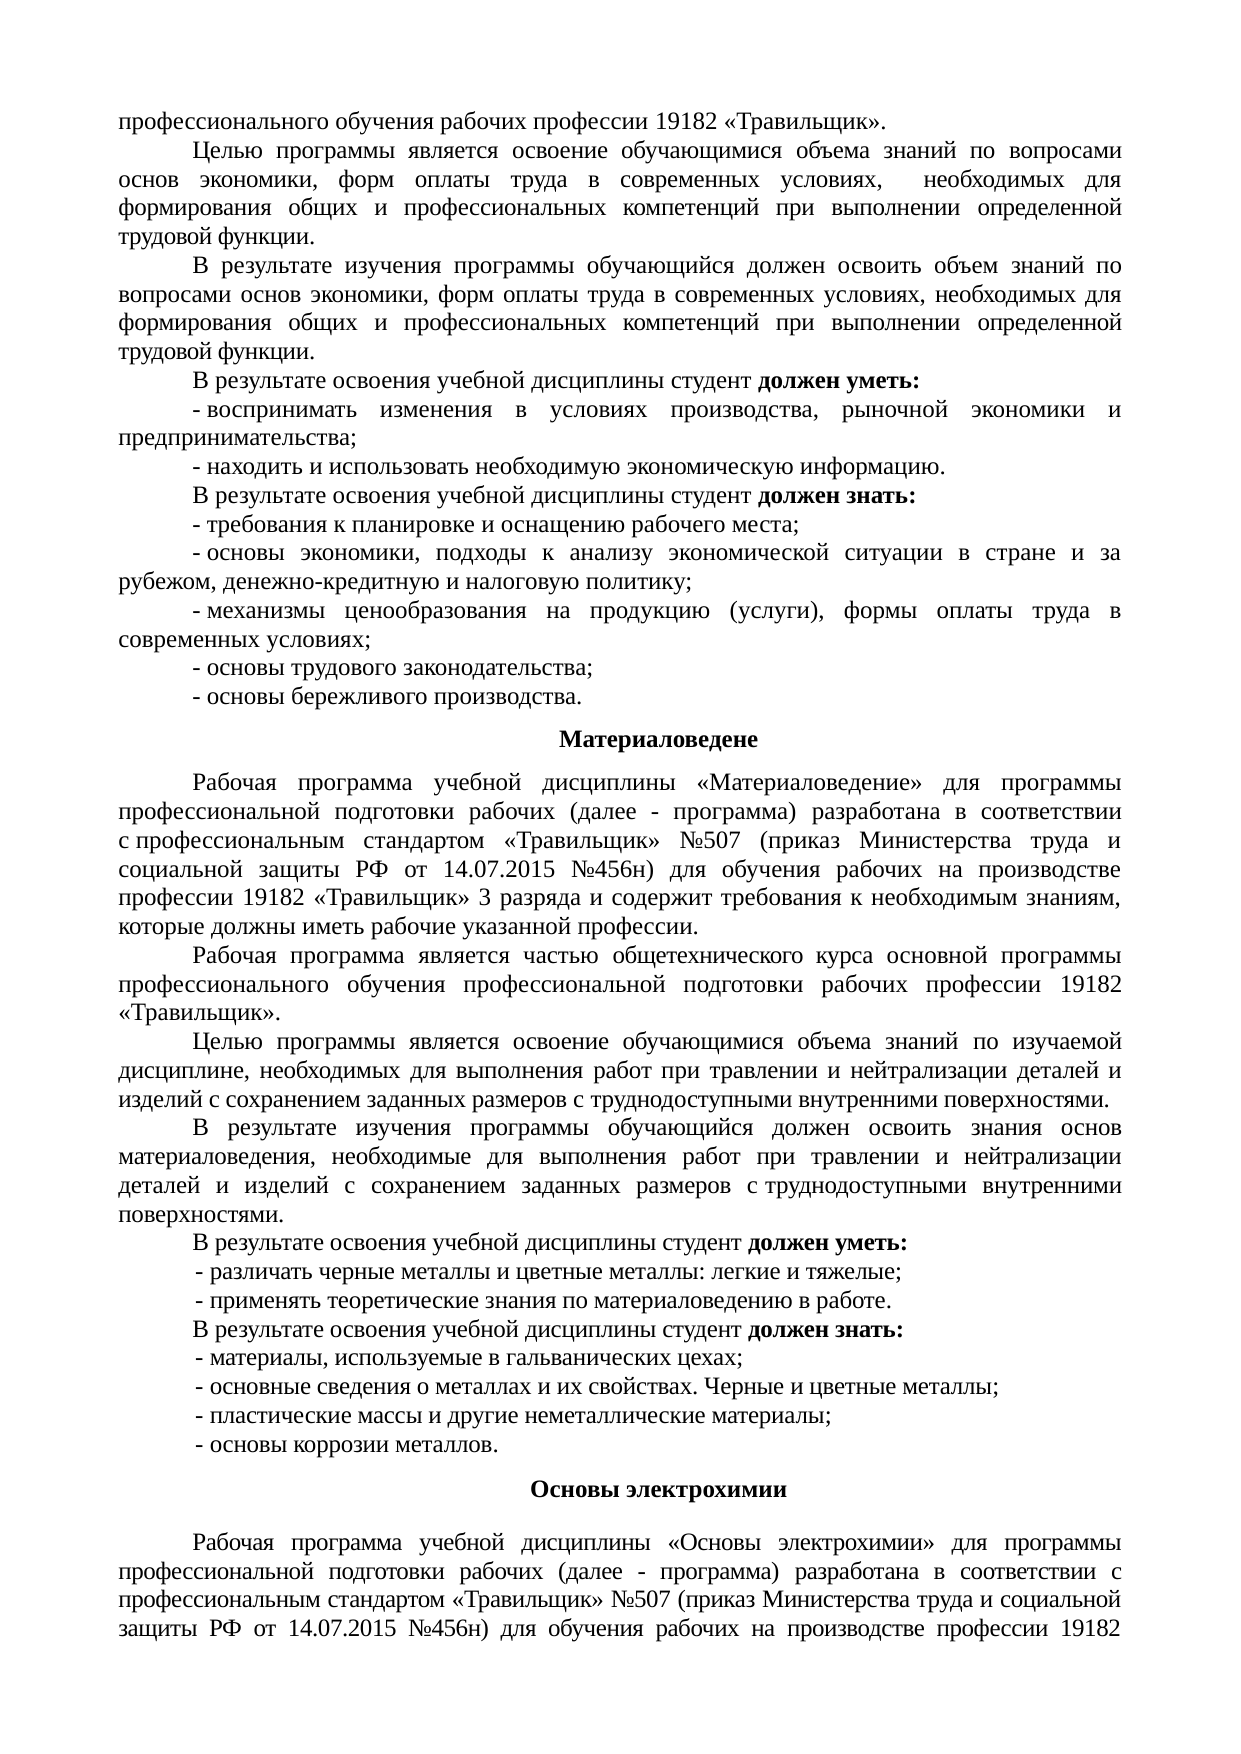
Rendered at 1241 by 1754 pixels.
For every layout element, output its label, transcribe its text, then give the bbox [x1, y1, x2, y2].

text В результате освоения учебной дисциплины студент должен знать: [118, 1314, 1122, 1342]
text - применять теоретические знания по материаловедению в работе. [118, 1285, 1116, 1314]
text В результате изучения программы обучающийся должен освоить знания основ материаловедения, необходимые для выполнения работ при травлении и нейтрализации деталей и изделий с сохранением заданных размеров с труднодоступными внутренними поверхностями. [118, 1112, 1122, 1227]
text - различать черные металлы и цветные металлы: легкие и тяжелые; [118, 1256, 1116, 1285]
text - основы экономики, подходы к анализу экономической ситуации в стране и за рубежом, денежно-кредитную и налоговую политику; [118, 537, 1122, 595]
text - пластические массы и другие неметаллические материалы; [118, 1400, 1116, 1429]
text - воспринимать изменения в условиях производства, рыночной экономики и предпринимательства; [118, 394, 1122, 451]
text - находить и использовать необходимую экономическую информацию. [118, 451, 1122, 480]
text В результате изучения программы обучающийся должен освоить объем знаний по вопросами основ экономики, форм оплаты труда в современных условиях, необходимых для формирования общих и профессиональных компетенций при выполнении определенной трудовой функции. [118, 250, 1122, 365]
text - основы коррозии металлов. [118, 1429, 1116, 1457]
text Рабочая программа учебной дисциплины «Основы электрохимии» для программы профессиональной подготовки рабочих (далее - программа) разработана в соответствии с профессиональным стандартом «Травильщик» №507 (приказ Министерства труда и социальной защиты РФ от 14.07.2015 №456н) для обучения рабочих на производстве профессии 19182 [118, 1527, 1122, 1642]
text Рабочая программа является частью общетехнического курса основной программы профессионального обучения профессиональной подготовки рабочих профессии 19182 «Травильщик». [118, 940, 1122, 1026]
text В результате освоения учебной дисциплины студент должен уметь: [118, 1227, 1122, 1256]
text В результате освоения учебной дисциплины студент должен знать: [118, 480, 1122, 509]
text - основы трудового законодательства; [118, 652, 1122, 681]
text В результате освоения учебной дисциплины студент должен уметь: [118, 365, 1122, 394]
text - основные сведения о металлах и их свойствах. Черные и цветные металлы; [118, 1371, 1116, 1400]
text Рабочая программа учебной дисциплины «Материаловедение» для программы профессиональной подготовки рабочих (далее - программа) разработана в соответствии с профессиональным стандартом «Травильщик» №507 (приказ Министерства труда и социальной защиты РФ от 14.07.2015 №456н) для обучения рабочих на производстве профессии 19182 «Травильщик» 3 разряда и содержит требования к необходимым знаниям, которые должны иметь рабочие указанной профессии. [118, 767, 1122, 940]
text - материалы, используемые в гальванических цехах; [118, 1342, 1116, 1371]
text Основы электрохимии [118, 1474, 1122, 1503]
text - основы бережливого производства. [118, 681, 1122, 710]
text Целью программы является освоение обучающимися объема знаний по изучаемой дисциплине, необходимых для выполнения работ при травлении и нейтрализации деталей и изделий с сохранением заданных размеров с труднодоступными внутренними поверхностями. [118, 1026, 1122, 1112]
text - требования к планировке и оснащению рабочего места; [118, 509, 1122, 537]
text Целью программы является освоение обучающимися объема знаний по вопросами основ экономики, форм оплаты труда в современных условиях, необходимых для формирования общих и профессиональных компетенций при выполнении определенной трудовой функции. [118, 135, 1122, 250]
text Материаловедене [118, 724, 1122, 753]
text - механизмы ценообразования на продукцию (услуги), формы оплаты труда в современных условиях; [118, 595, 1122, 652]
text профессионального обучения рабочих профессии 19182 «Травильщик». [118, 106, 1122, 135]
